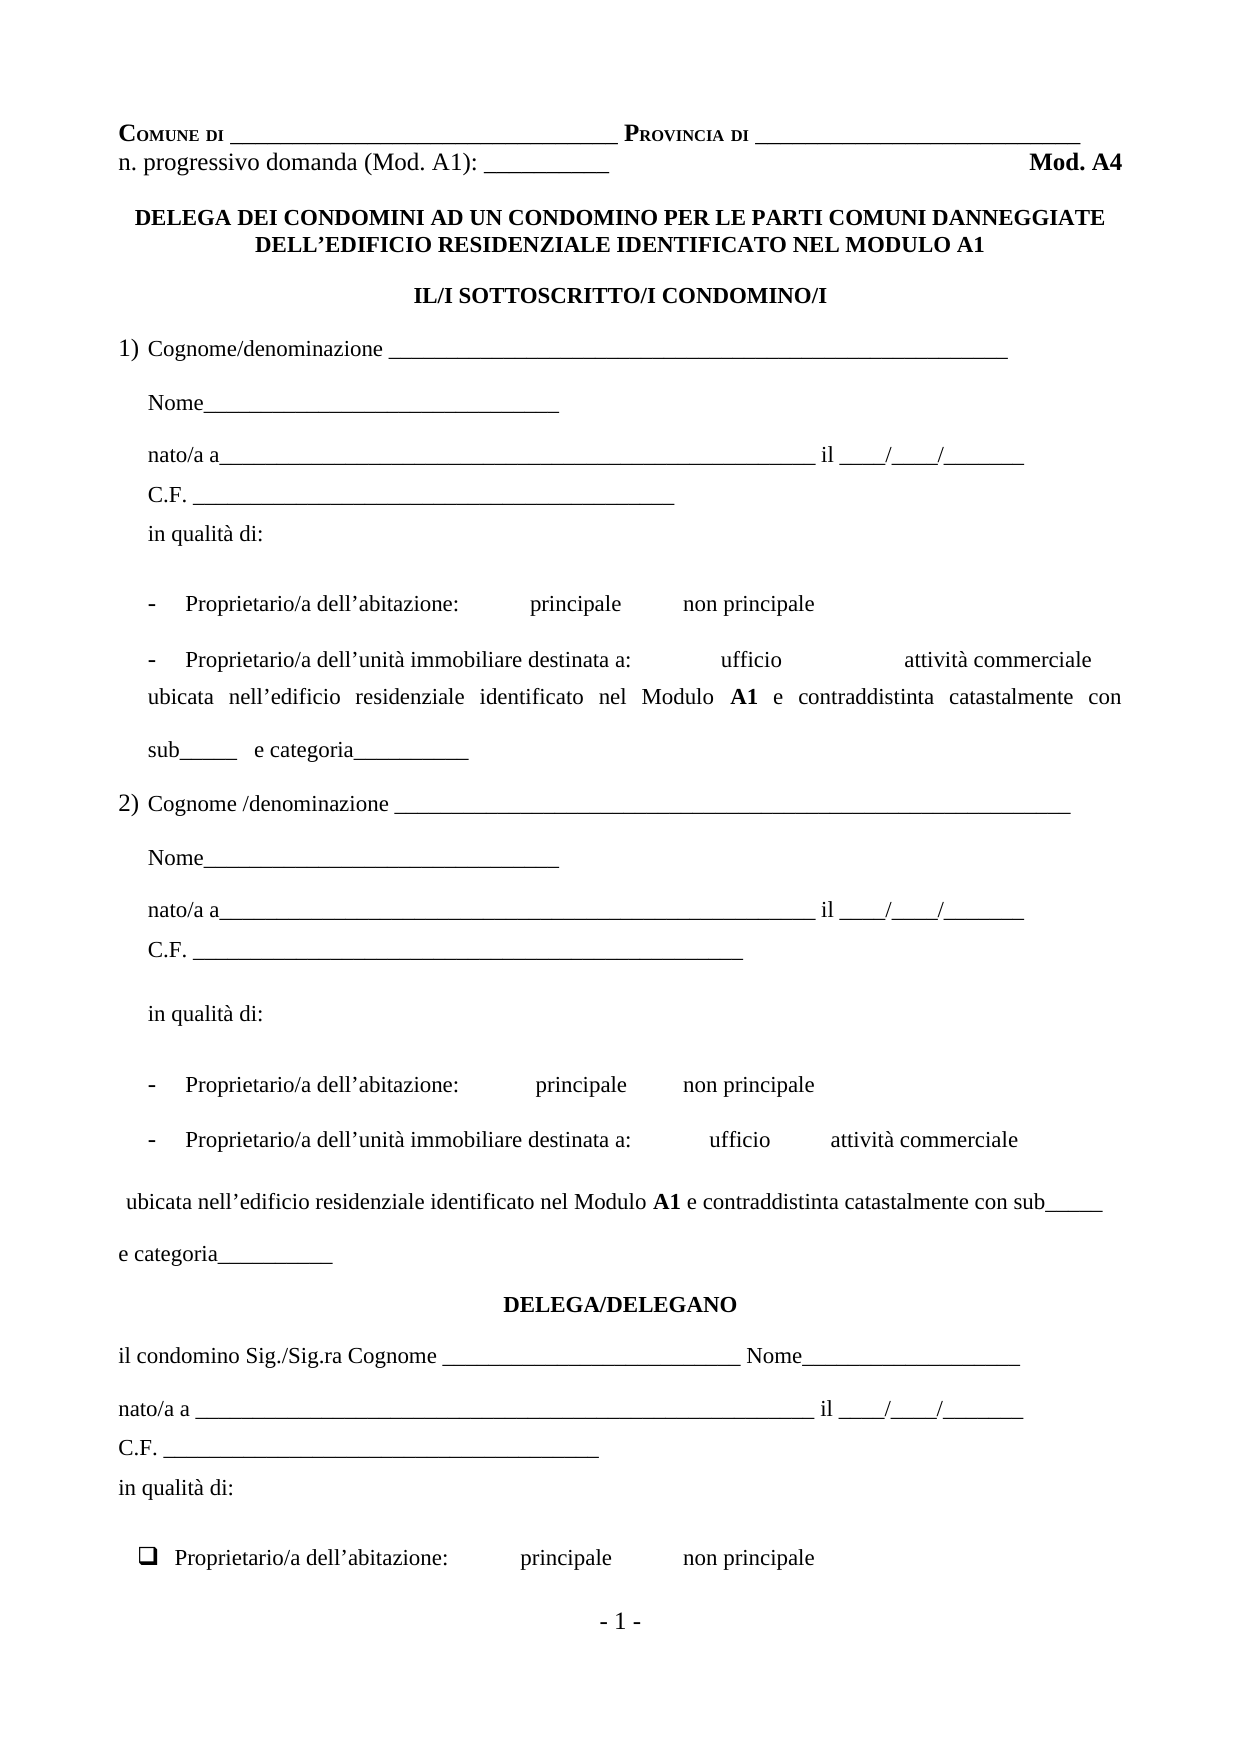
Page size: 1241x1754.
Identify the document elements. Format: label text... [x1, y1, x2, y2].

text in qualità di: [118, 520, 1122, 547]
text nato/a a____________________________________________________ il ____/____/_______ [118, 441, 1122, 468]
list Proprietario/a dell’abitazione:  principale  non principale [148, 1053, 1122, 1101]
text DELEGA DEI CONDOMINI AD UN CONDOMINO PER LE PARTI COMUNI DANNEGGIATE DELL’EDIFICIO RESIDENZIALE IDENTIFICATO NEL MODULO A1 [118, 204, 1122, 257]
text ubicata nell’edificio residenziale identificato nel Modulo A1 e contraddistinta catastalmente con sub_____ e categoria__________ [148, 683, 1122, 762]
text C.F. ______________________________________ [118, 1434, 1122, 1461]
text C.F. __________________________________________ [118, 481, 1122, 507]
text C.F. ________________________________________________ [118, 936, 1122, 962]
text il condomino Sig./Sig.ra Cognome __________________________ Nome___________________ [118, 1342, 1122, 1369]
list Proprietario/a dell’abitazione:  principale  non principale [148, 573, 1122, 621]
list Proprietario/a dell’abitazione:  principale  non principale [137, 1527, 1122, 1574]
text in qualità di: [118, 1000, 1122, 1027]
text e categoria__________ [118, 1239, 1122, 1266]
text ubicata nell’edificio residenziale identificato nel Modulo A1 e contraddistinta catastalmente con sub_____ [118, 1188, 1122, 1214]
list Proprietario/a dell’unità immobiliare destinata a:  ufficio  attività commerciale [148, 628, 1122, 676]
text nato/a a____________________________________________________ il ____/____/_______ [118, 896, 1122, 923]
list Proprietario/a dell’unità immobiliare destinata a:  ufficio  attività commerciale [148, 1108, 1122, 1156]
list Cognome /denominazione ___________________________________________________________ Nome_______________________________ [118, 788, 1122, 870]
text nato/a a ______________________________________________________ il ____/____/_______ [118, 1395, 1122, 1421]
text in qualità di: [118, 1474, 1122, 1500]
text IL/I SOTTOSCRITTO/I CONDOMINO/I [118, 282, 1122, 308]
text DELEGA/DELEGANO [118, 1291, 1122, 1317]
list Cognome/denominazione ______________________________________________________ Nome_______________________________ [118, 333, 1122, 415]
